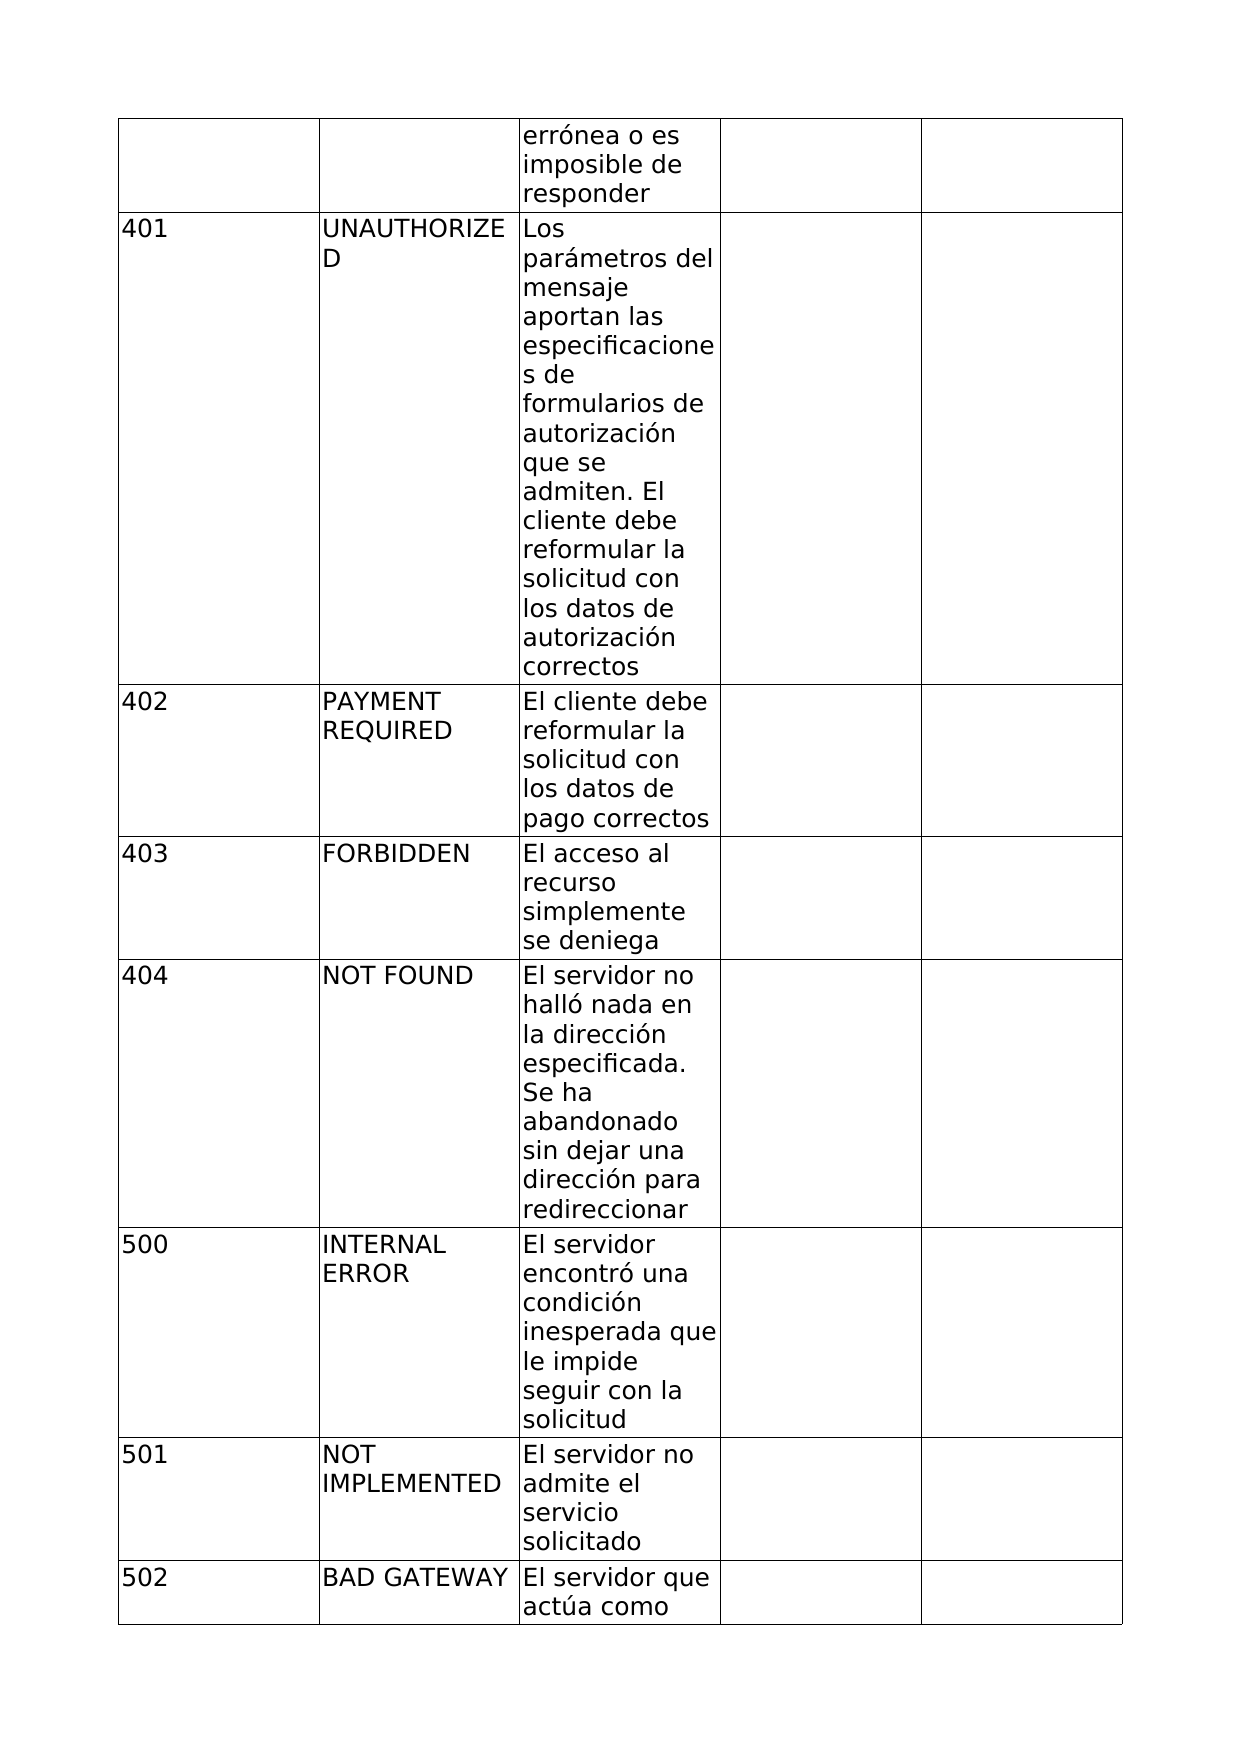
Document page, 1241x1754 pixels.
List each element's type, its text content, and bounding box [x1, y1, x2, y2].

table_cell FORBIDDEN [320, 837, 519, 958]
table_cell El cliente debe reformular la solicitud con los datos de pago correctos [520, 685, 720, 836]
table_cell 401 [119, 213, 319, 684]
table_cell [922, 837, 1122, 958]
table_cell [721, 213, 921, 684]
table_cell [922, 1438, 1122, 1560]
table_cell 403 [119, 837, 319, 958]
table_cell El servidor encontró una condición inesperada que le impide seguir con la solicitud [520, 1228, 720, 1437]
table_cell [119, 119, 319, 212]
table_cell 502 [119, 1561, 319, 1624]
table_cell El servidor no admite el servicio solicitado [520, 1438, 720, 1560]
table_cell NOT FOUND [320, 960, 519, 1227]
table_cell El servidor que actúa como [520, 1561, 720, 1624]
table_cell [922, 1561, 1122, 1624]
table_cell [922, 685, 1122, 836]
table_cell 402 [119, 685, 319, 836]
table_cell [922, 119, 1122, 212]
table_cell [922, 1228, 1122, 1437]
table_cell El servidor no halló nada en la dirección especificada. Se ha abandonado sin dejar una dirección para redireccionar [520, 960, 720, 1227]
table_cell errónea o es imposible de responder [520, 119, 720, 212]
table_cell [721, 1438, 921, 1560]
table_cell BAD GATEWAY [320, 1561, 519, 1624]
table_cell 500 [119, 1228, 319, 1437]
table_cell [922, 960, 1122, 1227]
table_cell 404 [119, 960, 319, 1227]
table_cell 501 [119, 1438, 319, 1560]
table_cell [320, 119, 519, 212]
table_cell [721, 685, 921, 836]
table_cell NOT IMPLEMENTED [320, 1438, 519, 1560]
table_cell [721, 837, 921, 958]
table_cell [721, 119, 921, 212]
table_cell El acceso al recurso simplemente se deniega [520, 837, 720, 958]
table_cell INTERNAL ERROR [320, 1228, 519, 1437]
table_cell PAYMENT REQUIRED [320, 685, 519, 836]
table_cell [721, 960, 921, 1227]
table_cell [922, 213, 1122, 684]
table_cell Los parámetros del mensaje aportan las especificaciones de formularios de autorización que se admiten. El cliente debe reformular la solicitud con los datos de autorización correctos [520, 213, 720, 684]
table_cell [721, 1228, 921, 1437]
table_cell UNAUTHORIZED [320, 213, 519, 684]
table_cell [721, 1561, 921, 1624]
